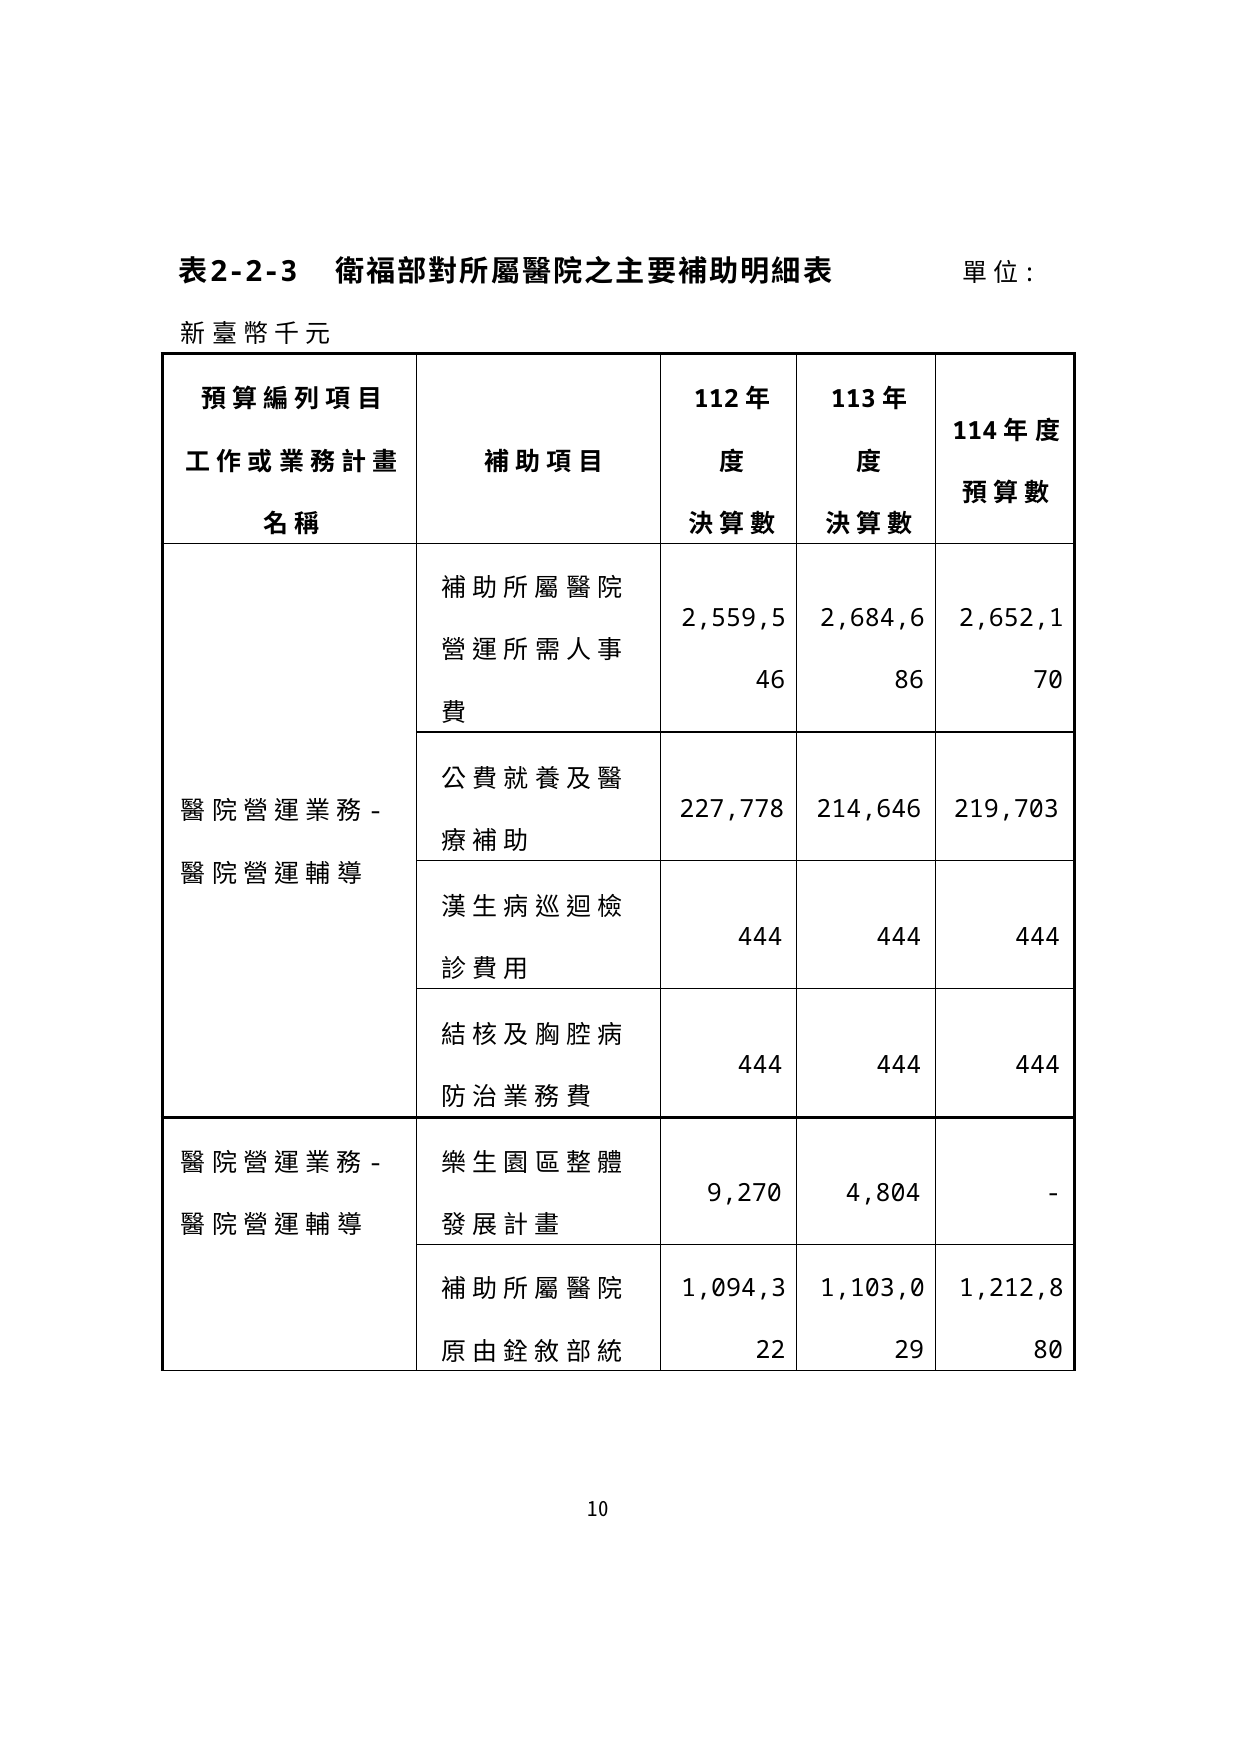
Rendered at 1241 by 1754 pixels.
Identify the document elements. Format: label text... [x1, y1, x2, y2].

table_cell 2,652,170 [936, 544, 1073, 731]
table_cell 1,094,322 [661, 1245, 796, 1370]
table_cell - [936, 1119, 1073, 1244]
table_cell 4,804 [797, 1119, 935, 1244]
table_cell 444 [797, 989, 935, 1116]
table_cell 227,778 [661, 733, 796, 859]
table_cell 漢生病巡迴檢診費用 [417, 861, 660, 988]
table_header 113年度 決算數 [797, 355, 935, 543]
table_header 補助項目 [417, 355, 660, 543]
table_cell 444 [936, 861, 1073, 988]
table_cell 結核及胸腔病防治業務費 [417, 989, 660, 1116]
text 表2-2-3 衛福部對所屬醫院之主要補助明細表 單位: 新臺幣千元 [148, 227, 1063, 352]
table_header 114年度 預算數 [936, 355, 1073, 543]
table_cell 219,703 [936, 733, 1073, 859]
table_cell 444 [661, 989, 796, 1116]
table_cell 444 [797, 861, 935, 988]
table_cell 444 [661, 861, 796, 988]
table_header 112年度 決算數 [661, 355, 796, 543]
table_cell 補助所屬醫院營運所需人事費 [417, 544, 660, 731]
table_cell 補助所屬醫院原由銓敘部統 [417, 1245, 660, 1370]
table_header 預算編列項目 工作或業務計畫名稱 [164, 355, 416, 543]
table_cell 樂生園區整體發展計畫 [417, 1119, 660, 1244]
table_cell 醫院營運業務-醫院營運輔導 [164, 544, 416, 1116]
table_cell 444 [936, 989, 1073, 1116]
table_cell 1,212,880 [936, 1245, 1073, 1370]
table_cell 公費就養及醫療補助 [417, 733, 660, 859]
table_cell 9,270 [661, 1119, 796, 1244]
table_cell 2,559,546 [661, 544, 796, 731]
table_cell 醫院營運業務-醫院營運輔導 [164, 1119, 416, 1370]
table_cell 214,646 [797, 733, 935, 859]
table_cell 2,684,686 [797, 544, 935, 731]
table_cell 1,103,029 [797, 1245, 935, 1370]
